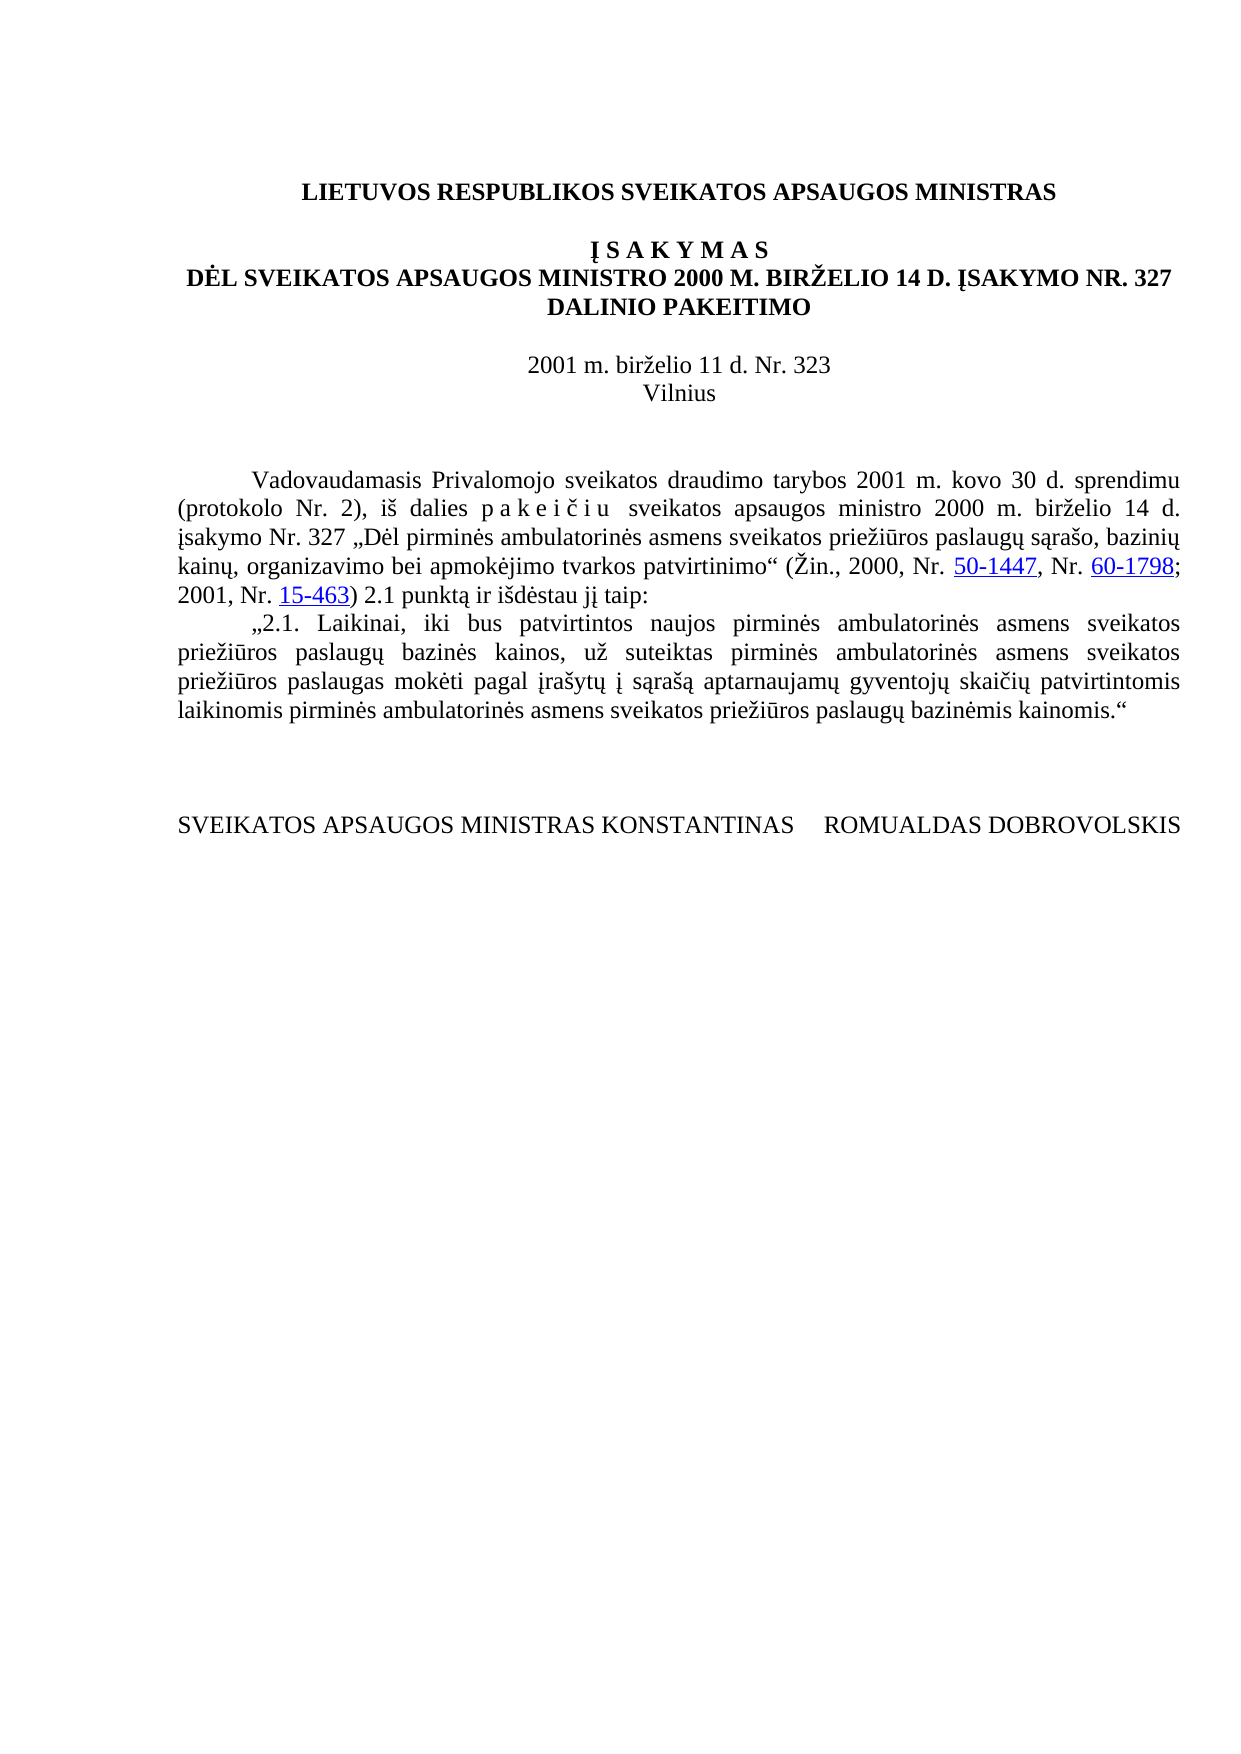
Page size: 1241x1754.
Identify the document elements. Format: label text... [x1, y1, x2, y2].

text Į S A K Y M A S [177, 235, 1181, 263]
text LIETUVOS RESPUBLIKOS SVEIKATOS APSAUGOS MINISTRAS [177, 177, 1181, 206]
text Vadovaudamasis Privalomojo sveikatos draudimo tarybos 2001 m. kovo 30 d. sprendimu (protokolo Nr. 2), iš dalies pakeičiu sveikatos apsaugos ministro 2000 m. birželio 14 d. įsakymo Nr. 327 „Dėl pirminės ambulatorinės asmens sveikatos priežiūros paslaugų sąrašo, bazinių kainų, organizavimo bei apmokėjimo tvarkos patvirtinimo“ (Žin., 2000, Nr. 50-1447, Nr. 60-1798; 2001, Nr. 15-463) 2.1 punktą ir išdėstau jį taip: [177, 465, 1181, 608]
text SVEIKATOS APSAUGOS Ministras konstantinas Romualdas Dobrovolskis [177, 810, 1181, 838]
text Vilnius [177, 378, 1181, 407]
text 2001 m. birželio 11 d. Nr. 323 [177, 350, 1181, 378]
text DĖL SVEIKATOS APSAUGOS MINISTRO 2000 M. BIRŽELIO 14 D. ĮSAKYMO NR. 327 DALINIO PAKEITIMO [177, 263, 1181, 321]
text „2.1. Laikinai, iki bus patvirtintos naujos pirminės ambulatorinės asmens sveikatos priežiūros paslaugų bazinės kainos, už suteiktas pirminės ambulatorinės asmens sveikatos priežiūros paslaugas mokėti pagal įrašytų į sąrašą aptarnaujamų gyventojų skaičių patvirtintomis laikinomis pirminės ambulatorinės asmens sveikatos priežiūros paslaugų bazinėmis kainomis.“ [177, 608, 1181, 723]
